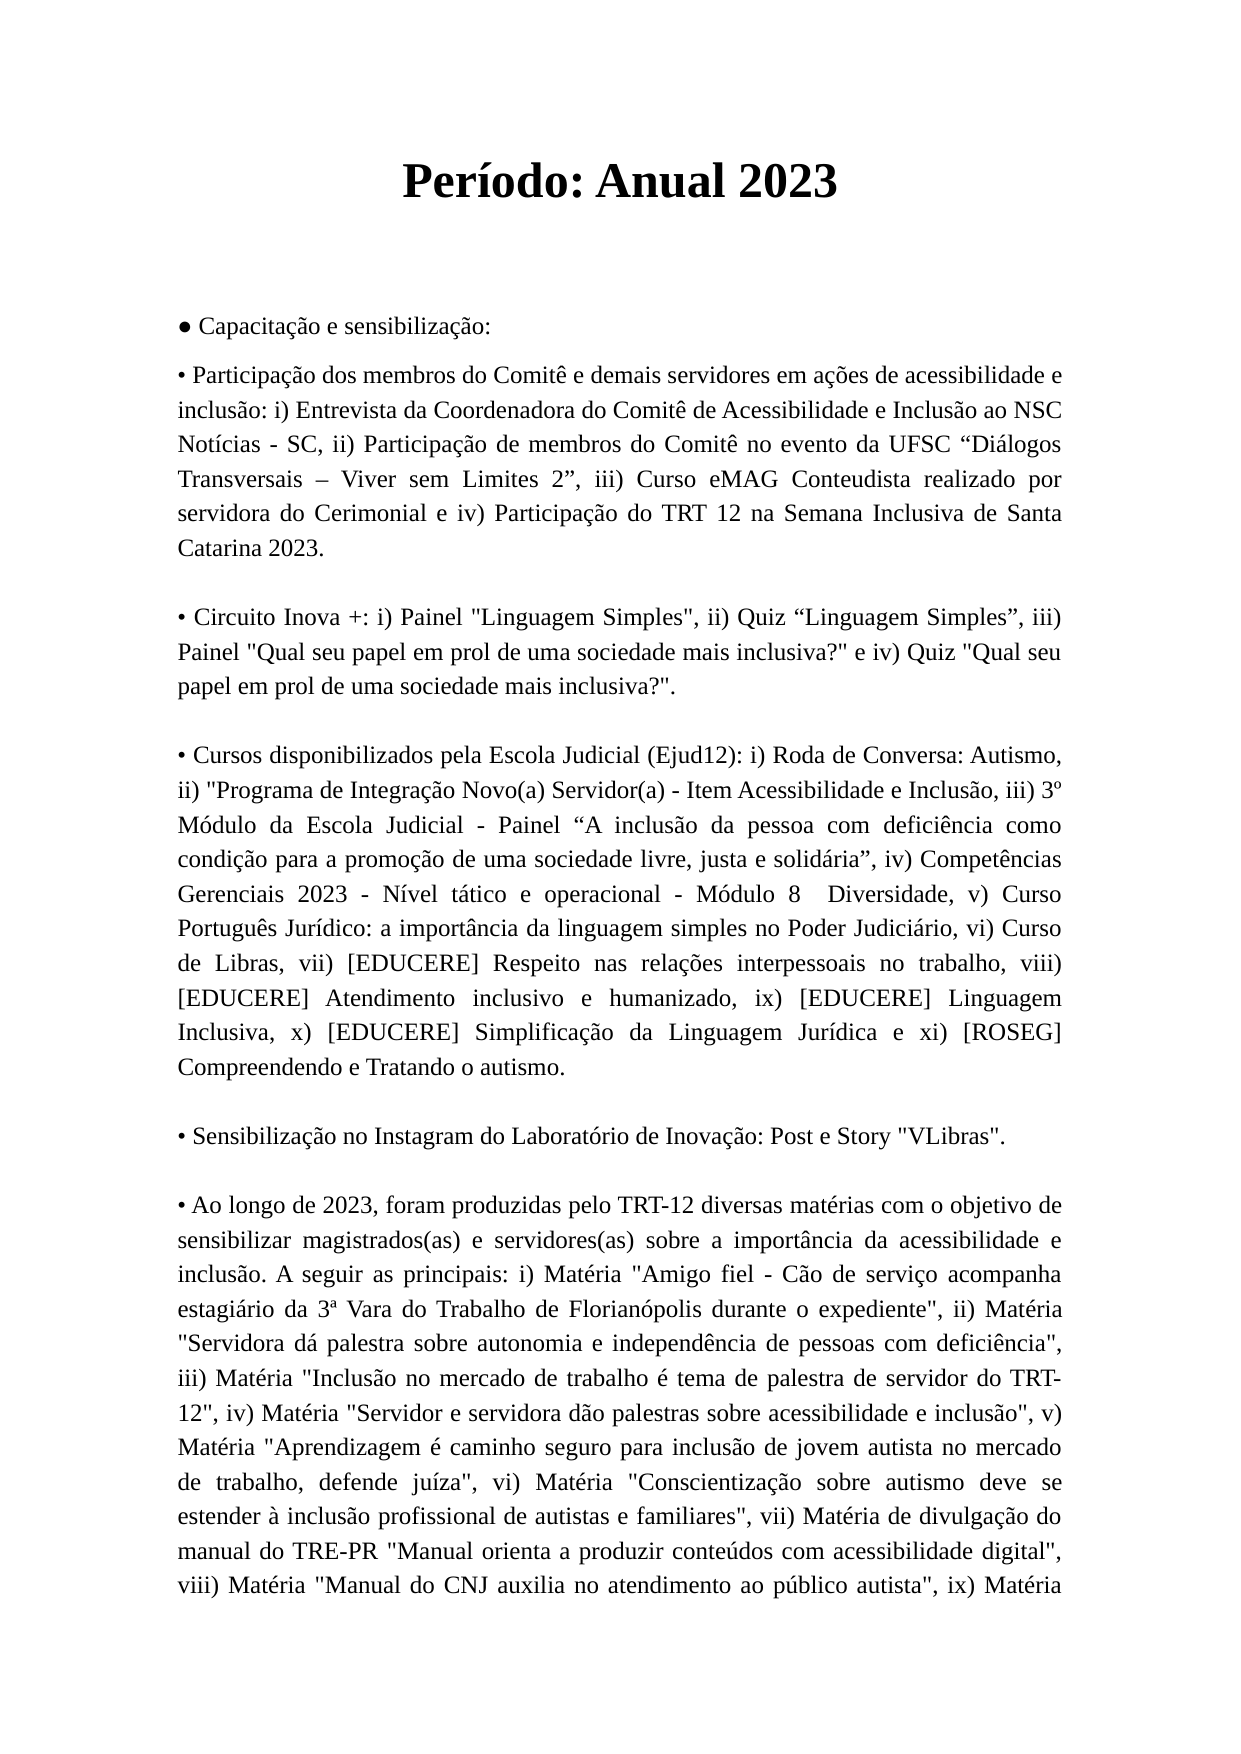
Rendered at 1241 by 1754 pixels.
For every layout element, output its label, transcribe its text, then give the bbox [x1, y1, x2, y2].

subtitle ● Capacitação e sensibilização: [177, 310, 1063, 340]
subtitle • Circuito Inova +: i) Painel "Linguagem Simples", ii) Quiz “Linguagem Simples”, iii) Painel "Qual seu papel em prol de uma sociedade mais inclusiva?" e iv) Quiz "Qual seu papel em prol de uma sociedade mais inclusiva?". [177, 601, 1063, 700]
subtitle • Sensibilização no Instagram do Laboratório de Inovação: Post e Story "VLibras". [177, 1119, 1063, 1150]
subtitle • Ao longo de 2023, foram produzidas pelo TRT-12 diversas matérias com o objetivo de sensibilizar magistrados(as) e servidores(as) sobre a importância da acessibilidade e inclusão. A seguir as principais: i) Matéria "Amigo fiel - Cão de serviço acompanha estagiário da 3ª Vara do Trabalho de Florianópolis durante o expediente", ii) Matéria "Servidora dá palestra sobre autonomia e independência de pessoas com deficiência", iii) Matéria "Inclusão no mercado de trabalho é tema de palestra de servidor do TRT-12", iv) Matéria "Servidor e servidora dão palestras sobre acessibilidade e inclusão", v) Matéria "Aprendizagem é caminho seguro para inclusão de jovem autista no mercado de trabalho, defende juíza", vi) Matéria "Conscientização sobre autismo deve se estender à inclusão profissional de autistas e familiares", vii) Matéria de divulgação do manual do TRE-PR "Manual orienta a produzir conteúdos com acessibilidade digital", viii) Matéria "Manual do CNJ auxilia no atendimento ao público autista", ix) Matéria [177, 1189, 1063, 1599]
subtitle • Cursos disponibilizados pela Escola Judicial (Ejud12): i) Roda de Conversa: Autismo, ii) "Programa de Integração Novo(a) Servidor(a) - Item Acessibilidade e Inclusão, iii) 3º Módulo da Escola Judicial - Painel “A inclusão da pessoa com deficiência como condição para a promoção de uma sociedade livre, justa e solidária”, iv) Competências Gerenciais 2023 - Nível tático e operacional - Módulo 8 Diversidade, v) Curso Português Jurídico: a importância da linguagem simples no Poder Judiciário, vi) Curso de Libras, vii) [EDUCERE] Respeito nas relações interpessoais no trabalho, viii) [EDUCERE] Atendimento inclusivo e humanizado, ix) [EDUCERE] Linguagem Inclusiva, x) [EDUCERE] Simplificação da Linguagem Jurídica e xi) [ROSEG] Compreendendo e Tratando o autismo. [177, 739, 1063, 1081]
subtitle • Participação dos membros do Comitê e demais servidores em ações de acessibilidade e inclusão: i) Entrevista da Coordenadora do Comitê de Acessibilidade e Inclusão ao NSC Notícias - SC, ii) Participação de membros do Comitê no evento da UFSC “Diálogos Transversais – Viver sem Limites 2”, iii) Curso eMAG Conteudista realizado por servidora do Cerimonial e iv) Participação do TRT 12 na Semana Inclusiva de Santa Catarina 2023. [177, 359, 1063, 562]
subtitle Período: Anual 2023 [177, 148, 1063, 208]
